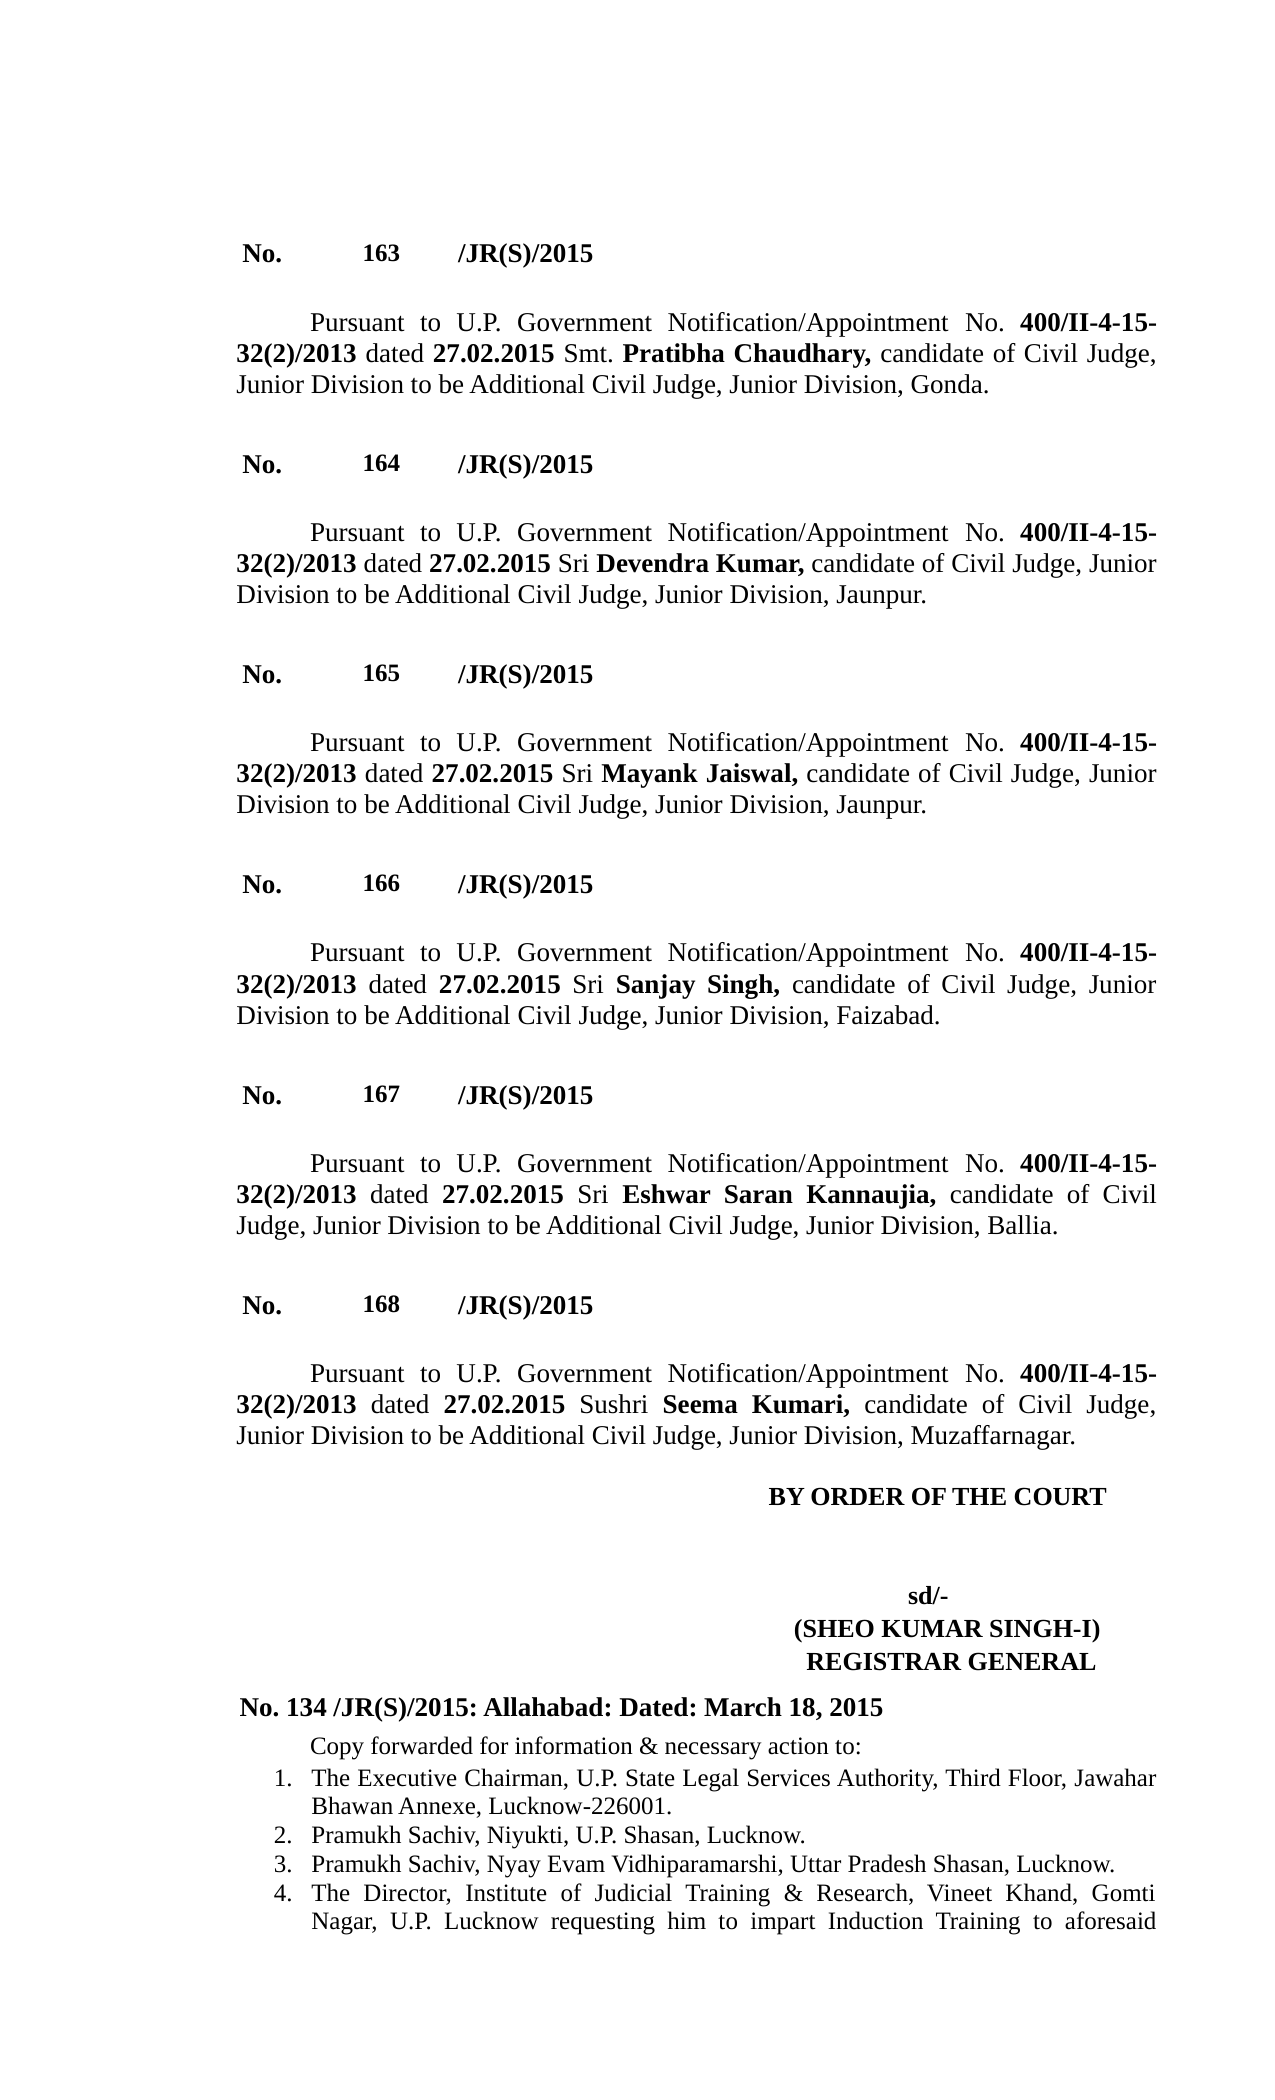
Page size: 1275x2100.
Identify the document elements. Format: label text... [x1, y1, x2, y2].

list Pramukh Sachiv, Nyay Evam Vidhiparamarshi, Uttar Pradesh Shasan, Lucknow. [274, 1849, 1157, 1878]
table_header No. [236, 863, 310, 905]
text sd/- [761, 1580, 1157, 1610]
list Pramukh Sachiv, Niyukti, U.P. Shasan, Lucknow. [274, 1820, 1157, 1849]
text Pursuant to U.P. Government Notification/Appointment No. 400/II-4-15-32(2)/2013 dated 27.02.2015 Smt. Pratibha Chaudhary, candidate of Civil Judge, Junior Division to be Additional Civil Judge, Junior Division, Gonda. [236, 306, 1157, 399]
table_header No. [236, 1284, 310, 1326]
text REGISTRAR GENERAL [390, 1646, 1159, 1676]
text Pursuant to U.P. Government Notification/Appointment No. 400/II-4-15-32(2)/2013 dated 27.02.2015 Sri Devendra Kumar, candidate of Civil Judge, Junior Division to be Additional Civil Judge, Junior Division, Jaunpur. [236, 516, 1157, 609]
text No. 134 /JR(S)/2015: Allahabad: Dated: March 18, 2015 [239, 1691, 1157, 1722]
table_header /JR(S)/2015 [452, 653, 640, 695]
list The Director, Institute of Judicial Training & Research, Vineet Khand, Gomti Nagar, U.P. Lucknow requesting him to impart Induction Training to aforesaid [274, 1878, 1157, 1935]
table_header No. [236, 232, 310, 274]
text Pursuant to U.P. Government Notification/Appointment No. 400/II-4-15-32(2)/2013 dated 27.02.2015 Sri Sanjay Singh, candidate of Civil Judge, Junior Division to be Additional Civil Judge, Junior Division, Faizabad. [236, 937, 1157, 1030]
table_header 167 [310, 1073, 452, 1116]
table_header /JR(S)/2015 [452, 442, 640, 485]
table_header No. [236, 442, 310, 485]
list The Executive Chairman, U.P. State Legal Services Authority, Third Floor, Jawahar Bhawan Annexe, Lucknow-226001. [274, 1763, 1157, 1820]
table_header 164 [310, 442, 452, 485]
table_header /JR(S)/2015 [452, 1073, 640, 1116]
text Pursuant to U.P. Government Notification/Appointment No. 400/II-4-15-32(2)/2013 dated 27.02.2015 Sri Mayank Jaiswal, candidate of Civil Judge, Junior Division to be Additional Civil Judge, Junior Division, Jaunpur. [236, 726, 1157, 820]
table_header /JR(S)/2015 [452, 1284, 640, 1326]
table_header /JR(S)/2015 [452, 232, 640, 274]
text Copy forwarded for information & necessary action to: [236, 1731, 1157, 1759]
table_header No. [236, 653, 310, 695]
table_header 163 [310, 232, 452, 274]
table_header 168 [310, 1284, 452, 1326]
table_header /JR(S)/2015 [452, 863, 640, 905]
table_header No. [236, 1073, 310, 1116]
text (SHEO KUMAR SINGH-I) [390, 1613, 1159, 1643]
text Pursuant to U.P. Government Notification/Appointment No. 400/II-4-15-32(2)/2013 dated 27.02.2015 Sri Eshwar Saran Kannaujia, candidate of Civil Judge, Junior Division to be Additional Civil Judge, Junior Division, Ballia. [236, 1147, 1157, 1240]
text BY ORDER OF THE COURT [236, 1481, 1157, 1511]
table_header 165 [310, 653, 452, 695]
table_header 166 [310, 863, 452, 905]
text Pursuant to U.P. Government Notification/Appointment No. 400/II-4-15-32(2)/2013 dated 27.02.2015 Sushri Seema Kumari, candidate of Civil Judge, Junior Division to be Additional Civil Judge, Junior Division, Muzaffarnagar. [236, 1357, 1157, 1451]
